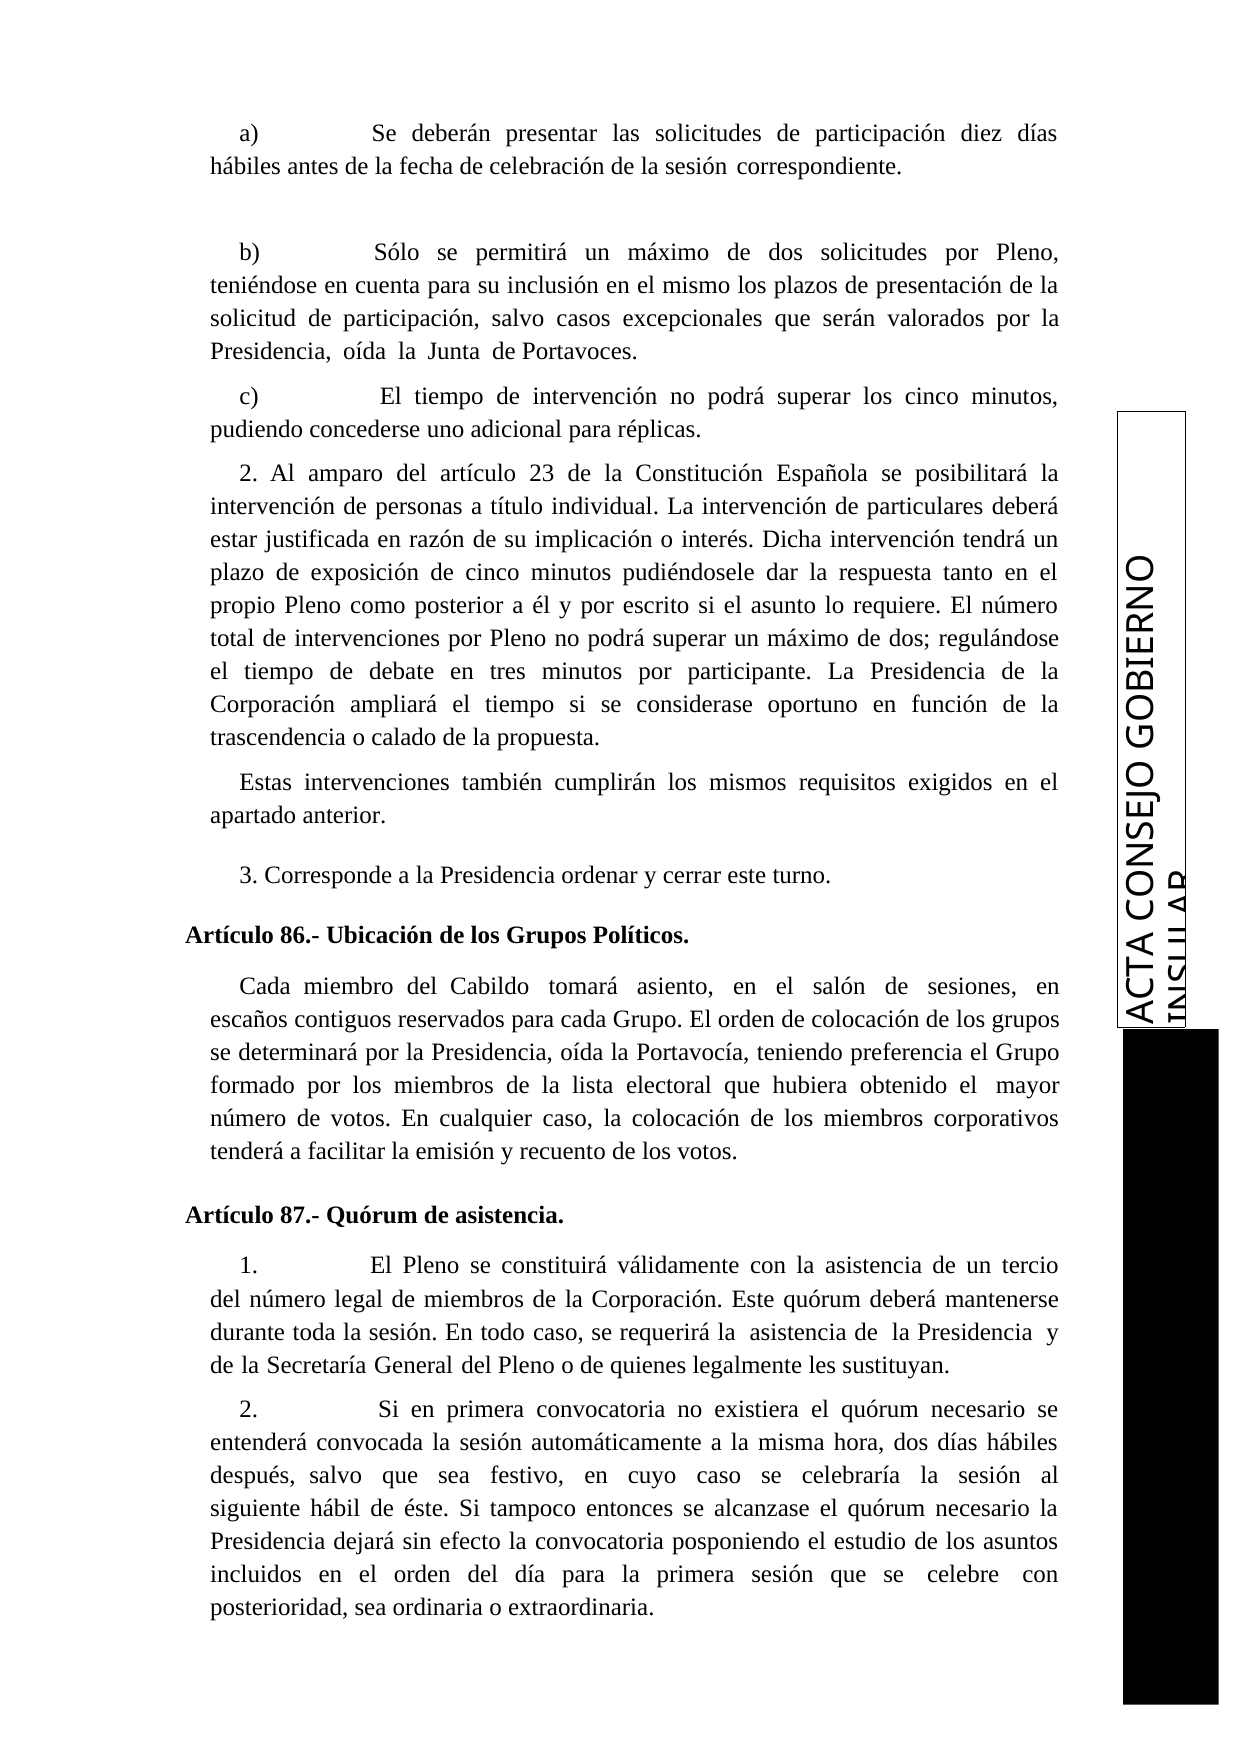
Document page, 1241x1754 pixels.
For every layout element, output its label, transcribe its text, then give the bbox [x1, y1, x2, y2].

list Si en primera convocatoria no existiera el quórum necesario se entenderá convocada la sesión automáticamente a la misma hora, dos días hábiles después, salvo que sea festivo, en cuyo caso se celebraría la sesión al siguiente hábil de éste. Si tampoco entonces se alcanzase el quórum necesario la Presidencia dejará sin efecto la convocatoria posponiendo el estudio de los asuntos incluidos en el orden del día para la primera sesión que se celebre con posterioridad, sea ordinaria o extraordinaria. [210, 1394, 1059, 1621]
list Sólo se permitirá un máximo de dos solicitudes por Pleno, teniéndose en cuenta para su inclusión en el mismo los plazos de presentación de la solicitud de participación, salvo casos excepcionales que serán valorados por la Presidencia, oída la Junta de Portavoces. [210, 237, 1059, 365]
text Cada miembro del Cabildo tomará asiento, en el salón de sesiones, en escaños contiguos reservados para cada Grupo. El orden de colocación de los grupos se determinará por la Presidencia, oída la Portavocía, teniendo preferencia el Grupo formado por los miembros de la lista electoral que hubiera obtenido el mayor número de votos. En cualquier caso, la colocación de los miembros corporativos tenderá a facilitar la emisión y recuento de los votos. [210, 971, 1060, 1165]
list El tiempo de intervención no podrá superar los cinco minutos, pudiendo concederse uno adicional para réplicas. [210, 381, 1059, 443]
text Estas intervenciones también cumplirán los mismos requisitos exigidos en el apartado anterior. [210, 767, 1059, 828]
list El Pleno se constituirá válidamente con la asistencia de un tercio del número legal de miembros de la Corporación. Este quórum deberá mantenerse durante toda la sesión. En todo caso, se requerirá la asistencia de la Presidencia y de la Secretaría General del Pleno o de quienes legalmente les sustituyan. [210, 1251, 1059, 1378]
list ACTA CONSEJO GOBIERNO INSULAR [1118, 414, 1183, 1027]
list Corresponde a la Presidencia ordenar y cerrar este turno. [239, 860, 1086, 889]
list Al amparo del artículo 23 de la Constitución Española se posibilitará la intervención de personas a título individual. La intervención de particulares deberá estar justificada en razón de su implicación o interés. Dicha intervención tendrá un plazo de exposición de cinco minutos pudiéndosele dar la respuesta tanto en el propio Pleno como posterior a él y por escrito si el asunto lo requiere. El número total de intervenciones por Pleno no podrá superar un máximo de dos; regulándose el tiempo de debate en tres minutos por participante. La Presidencia de la Corporación ampliará el tiempo si se considerase oportuno en función de la trascendencia o calado de la propuesta. [210, 458, 1059, 751]
subtitle Artículo 86.- Ubicación de los Grupos Políticos. [185, 920, 1086, 949]
list Se deberán presentar las solicitudes de participación diez días hábiles antes de la fecha de celebración de la sesión correspondiente. [210, 118, 1058, 180]
subtitle Artículo 87.- Quórum de asistencia. [185, 1200, 1086, 1229]
